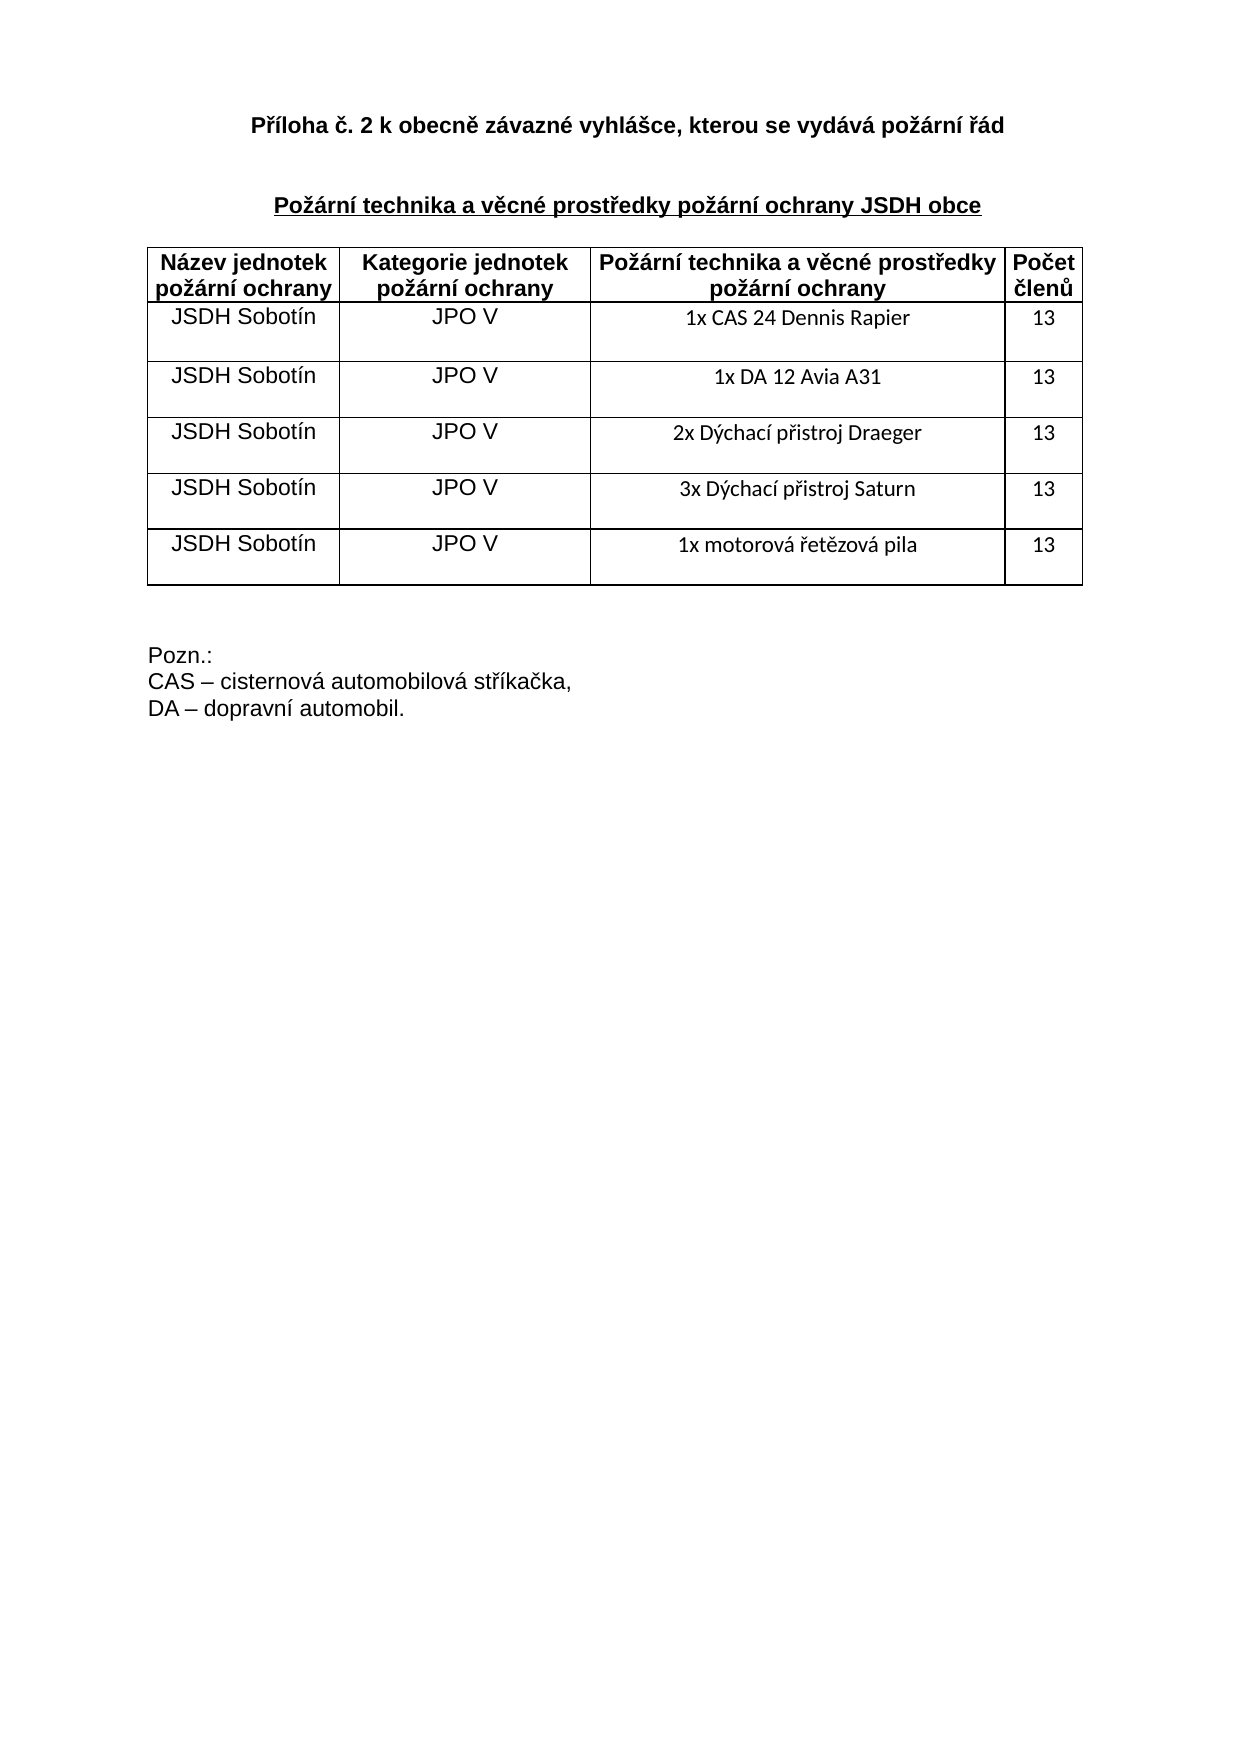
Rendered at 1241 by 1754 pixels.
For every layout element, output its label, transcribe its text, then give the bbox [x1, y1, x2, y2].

table_header Kategorie jednotek požární ochrany [340, 248, 590, 301]
table_cell 13 [1006, 530, 1082, 584]
table_cell 13 [1006, 418, 1082, 472]
table_header Počet členů [1006, 248, 1082, 301]
table_cell 13 [1006, 474, 1082, 528]
table_cell JPO V [340, 418, 590, 472]
table_cell 2x Dýchací přistroj Draeger [591, 418, 1004, 472]
table_cell JSDH Sobotín [148, 474, 339, 528]
table_cell 3x Dýchací přistroj Saturn [591, 474, 1004, 528]
table_cell JPO V [340, 474, 590, 528]
text Pozn.: [148, 642, 1107, 668]
text CAS – cisternová automobilová stříkačka, [148, 668, 1107, 694]
table_cell JPO V [340, 530, 590, 584]
table_cell 1x motorová řetězová pila [591, 530, 1004, 584]
text Požární technika a věcné prostředky požární ochrany JSDH obce [148, 192, 1107, 219]
table_header Požární technika a věcné prostředky požární ochrany [591, 248, 1004, 301]
table_cell JSDH Sobotín [148, 303, 339, 361]
table_header Název jednotek požární ochrany [148, 248, 339, 301]
table_cell JSDH Sobotín [148, 530, 339, 584]
table_cell JPO V [340, 303, 590, 361]
table_cell JSDH Sobotín [148, 362, 339, 416]
text Příloha č. 2 k obecně závazné vyhlášce, kterou se vydává požární řád [148, 112, 1107, 138]
text DA – dopravní automobil. [148, 694, 1107, 721]
table_cell 13 [1006, 362, 1082, 416]
table_cell 1x DA 12 Avia A31 [591, 362, 1004, 416]
table_cell JPO V [340, 362, 590, 416]
table_cell 1x CAS 24 Dennis Rapier [591, 303, 1004, 361]
table_cell JSDH Sobotín [148, 418, 339, 472]
table_cell 13 [1006, 303, 1082, 361]
